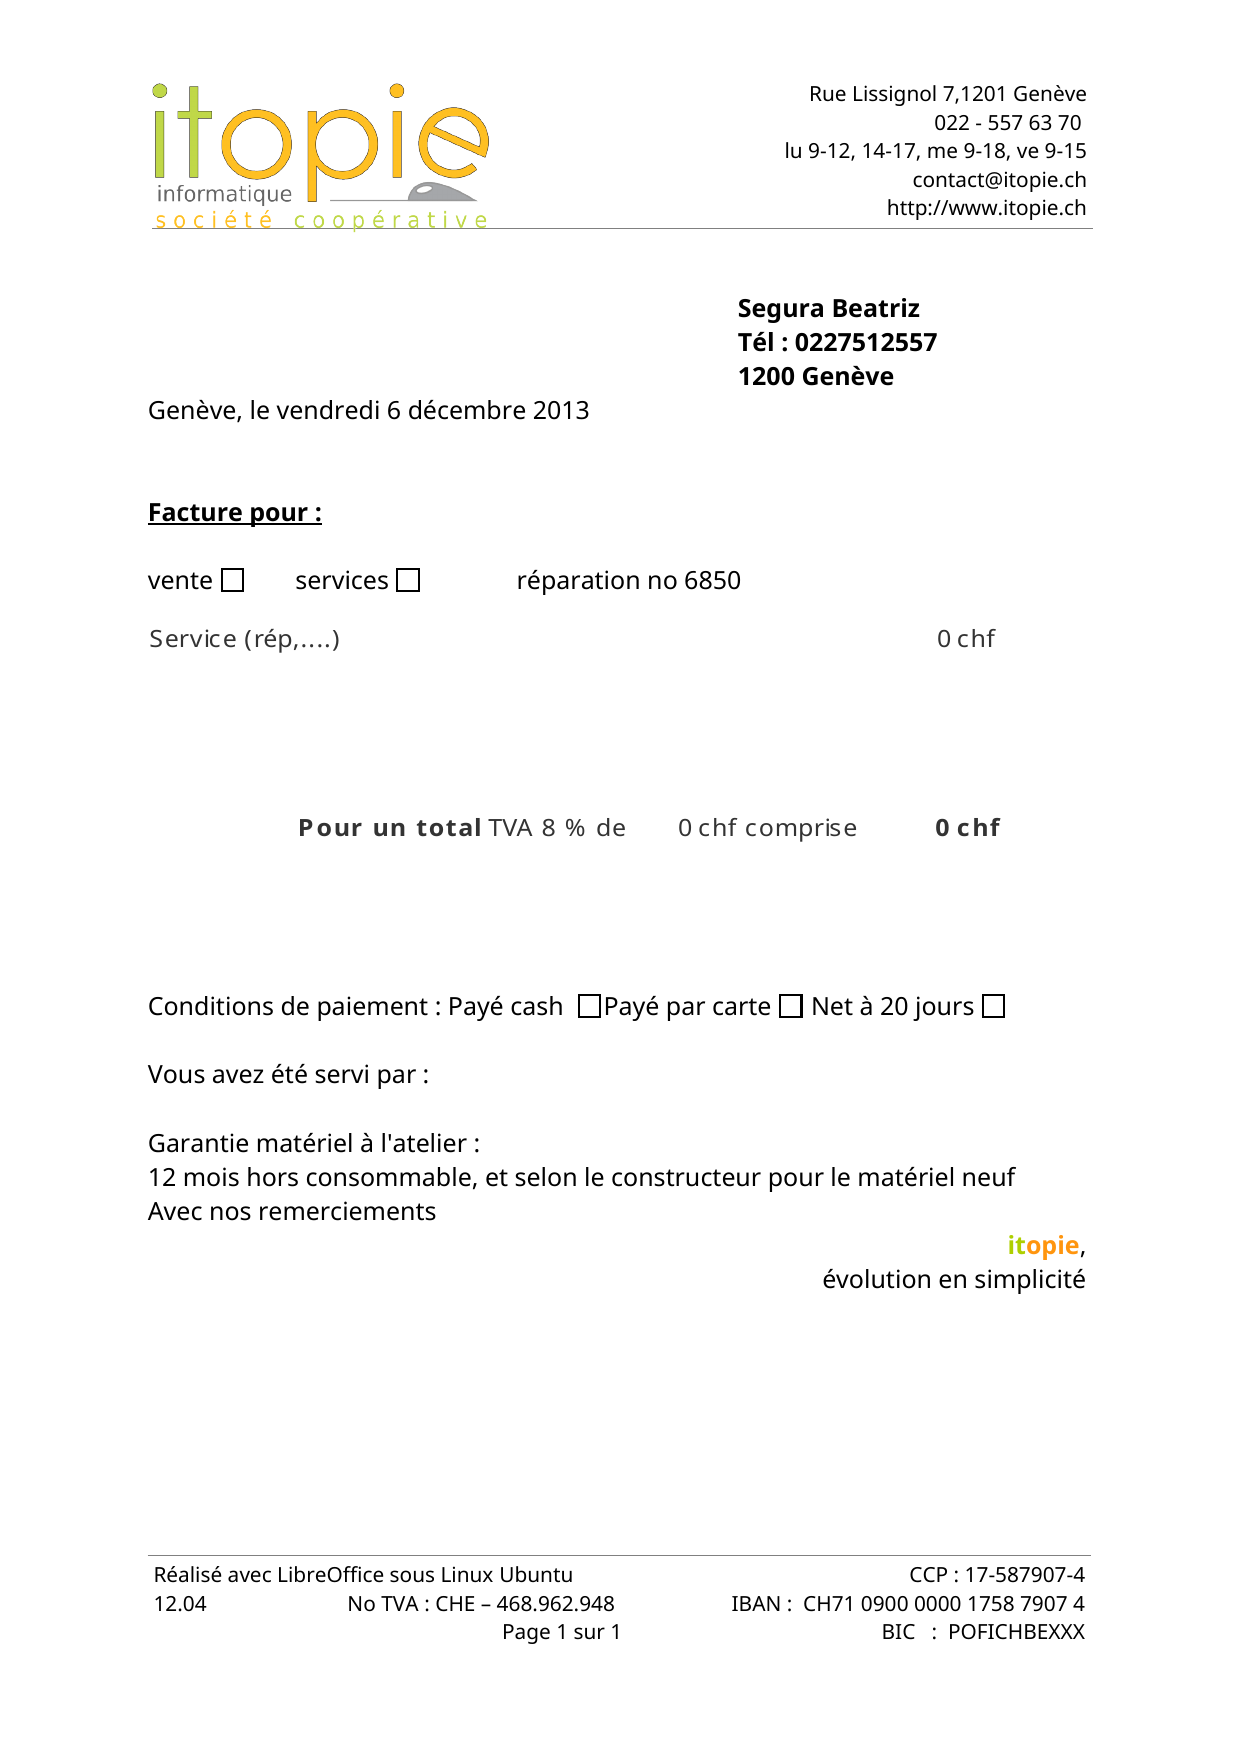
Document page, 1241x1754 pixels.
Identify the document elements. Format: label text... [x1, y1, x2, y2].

text Segura Beatriz [148, 290, 1093, 324]
text 1200 Genève [148, 358, 1093, 392]
text Conditions de paiement : Payé cash Payé par carte Net à 20 jours [148, 989, 1093, 1023]
text Garantie matériel à l'atelier : [148, 1125, 1093, 1159]
text Avec nos remerciements [148, 1193, 1093, 1227]
text Genève, le vendredi 6 décembre 2013 [148, 392, 1093, 427]
text Facture pour : [148, 495, 1093, 529]
text itopie, [148, 1227, 1093, 1262]
picture [138, 72, 500, 244]
text Tél : 0227512557 [148, 324, 1093, 358]
text évolution en simplicité [148, 1262, 1093, 1296]
text 12 mois hors consommable, et selon le constructeur pour le matériel neuf [148, 1159, 1093, 1193]
text vente services réparation no 6850 [148, 563, 1093, 597]
text Vous avez été servi par : [148, 1057, 1093, 1091]
